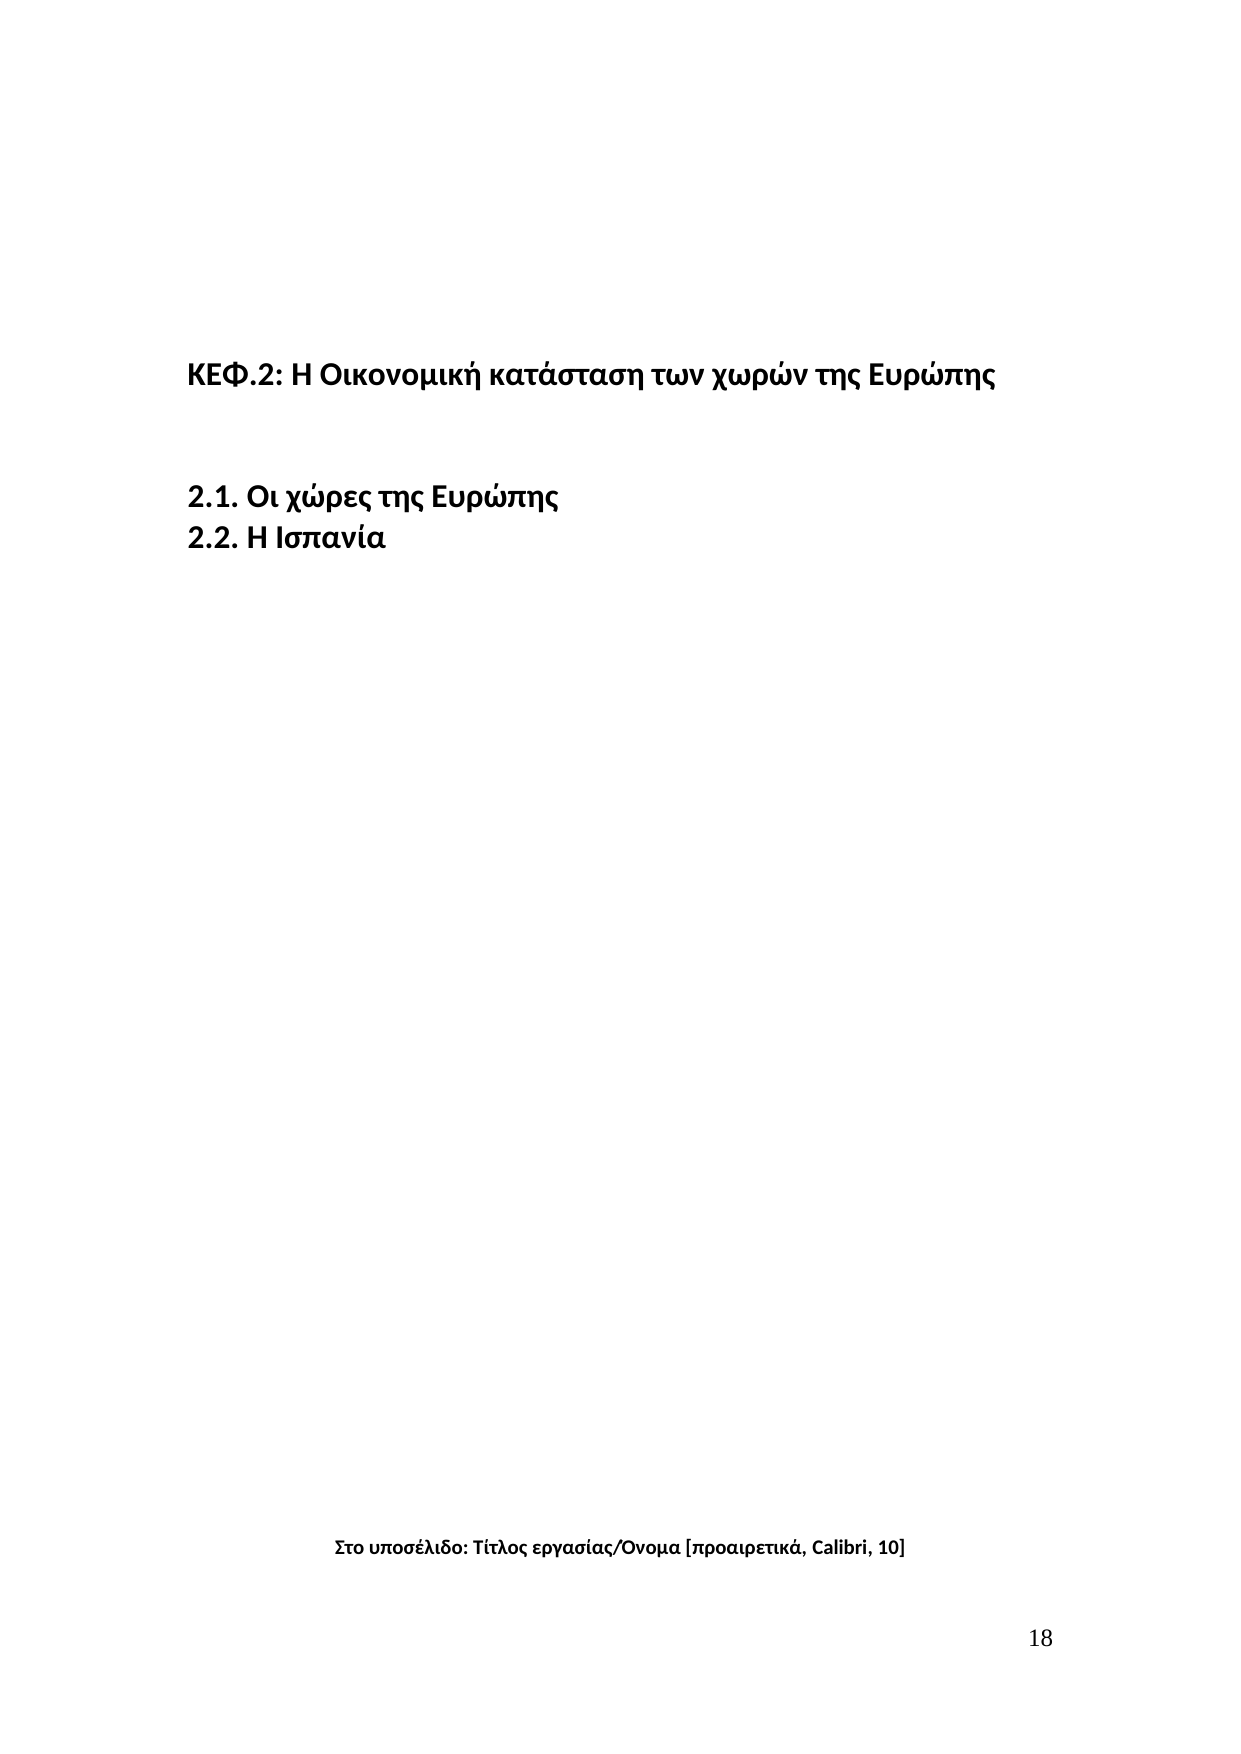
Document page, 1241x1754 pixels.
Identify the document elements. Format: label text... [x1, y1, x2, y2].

text 2.2. Η Ισπανία [187, 516, 1053, 556]
text 2.1. Οι χώρες της Ευρώπης [187, 475, 1053, 516]
text Στο υποσέλιδο: Τίτλος εργασίας/Όνομα [προαιρετικά, Calibri, 10] [187, 1534, 1053, 1559]
text ΚΕΦ.2: Η Οικονομική κατάσταση των χωρών της Ευρώπης [187, 353, 1053, 393]
